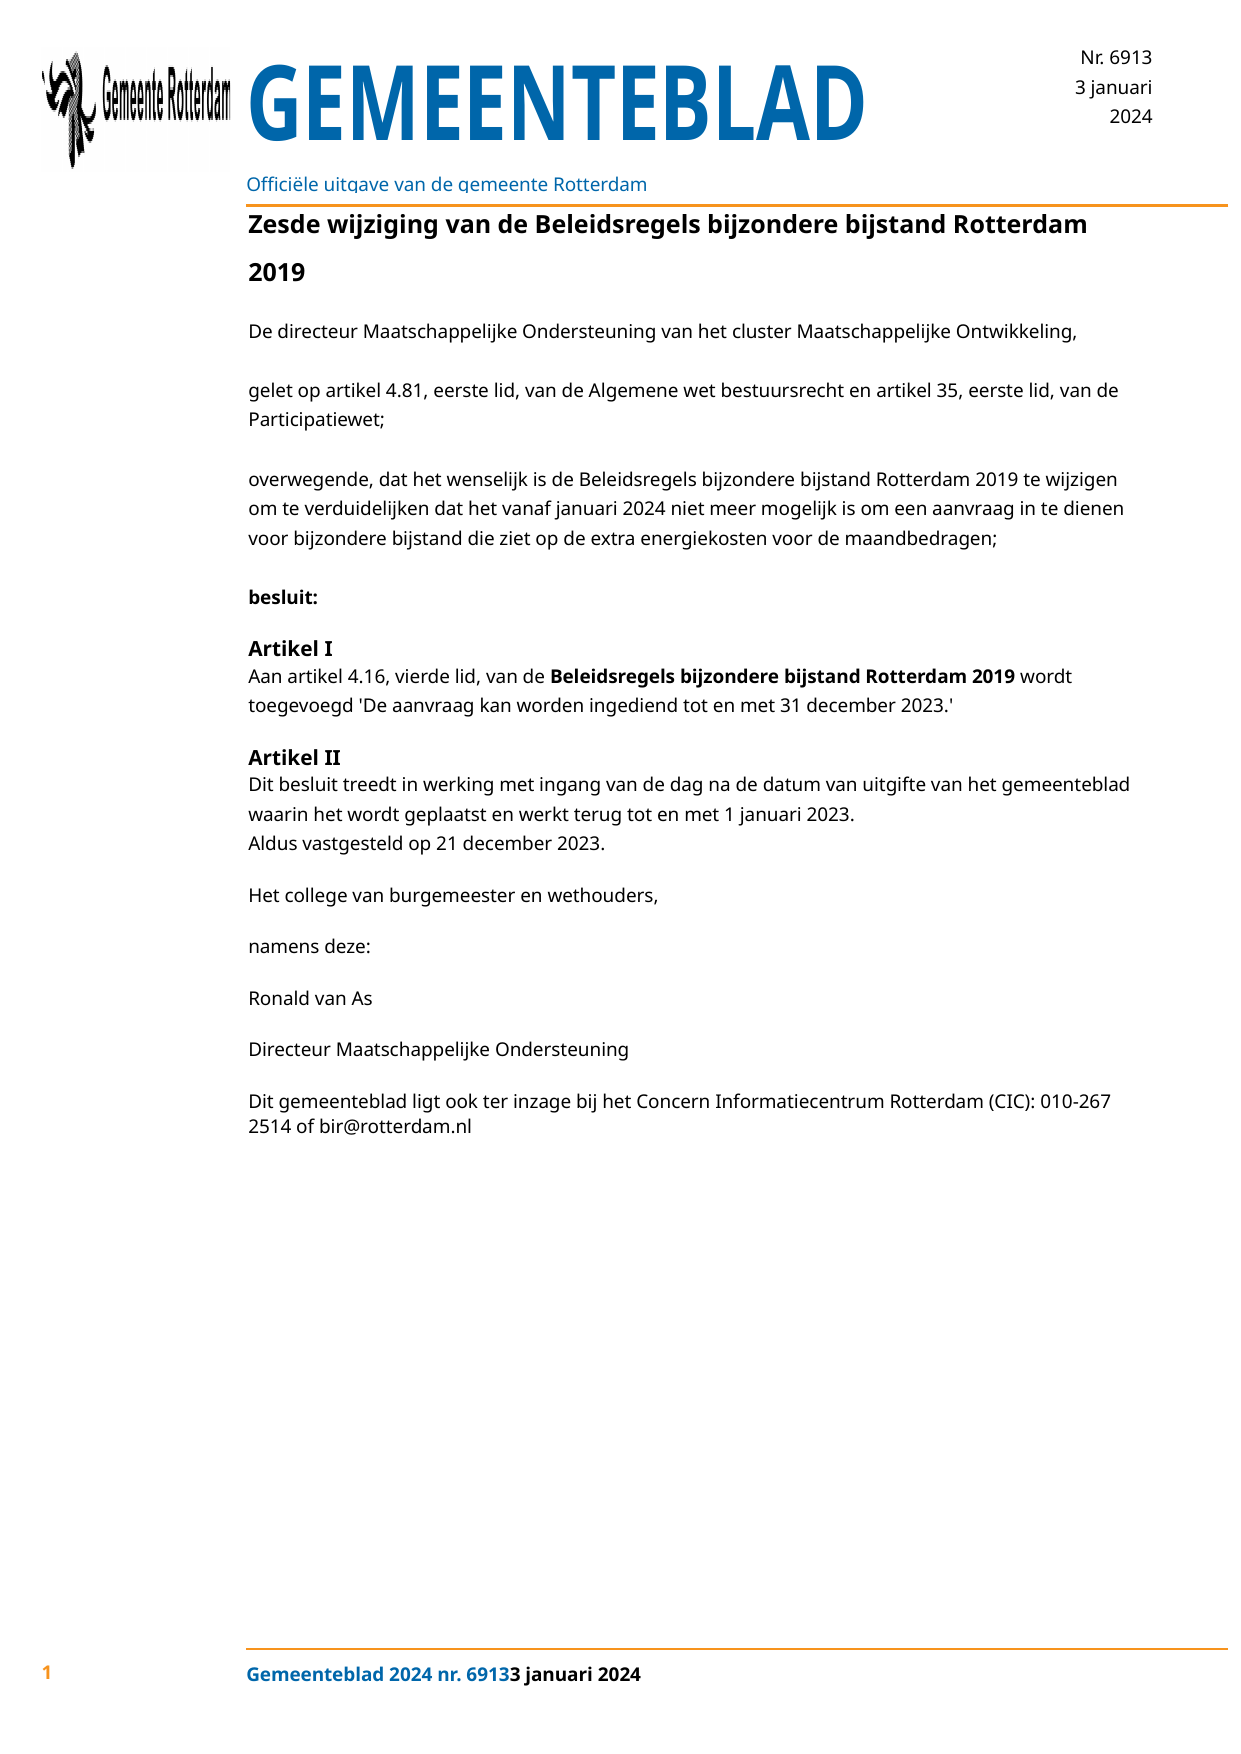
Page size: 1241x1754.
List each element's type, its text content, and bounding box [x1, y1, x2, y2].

text gelet op artikel 4.81, eerste lid, van de Algemene wet bestuursrecht en artikel 35, eerste lid, van de Participatiewet; [248, 377, 1152, 432]
text Dit besluit treedt in werking met ingang van de dag na de datum van uitgifte van het gemeenteblad waarin het wordt geplaatst en werkt terug tot en met 1 januari 2023. [248, 771, 1152, 827]
text Het college van burgemeester en wethouders, [248, 882, 1152, 908]
picture [41, 47, 231, 172]
text Ronald van As [248, 985, 1152, 1011]
text Directeur Maatschappelijke Ondersteuning [248, 1036, 1152, 1062]
text besluit: [248, 584, 1152, 610]
text Aldus vastgesteld op 21 december 2023. [248, 831, 1152, 856]
text Artikel II [248, 743, 1152, 771]
text overwegende, dat het wenselijk is de Beleidsregels bijzondere bijstand Rotterdam 2019 te wijzigen om te verduidelijken dat het vanaf januari 2024 niet meer mogelijk is om een aanvraag in te dienen voor bijzondere bijstand die ziet op de extra energiekosten voor de maandbedragen; [248, 466, 1152, 551]
text Dit gemeenteblad ligt ook ter inzage bij het Concern Informatiecentrum Rotterdam (CIC): 010-267 2514 of bir@rotterdam.nl [248, 1088, 1152, 1139]
text namens deze: [248, 933, 1152, 959]
text Zesde wijziging van de Beleidsregels bijzondere bijstand Rotterdam 2019 [248, 207, 1152, 288]
text Artikel I [248, 634, 1152, 663]
text De directeur Maatschappelijke Ondersteuning van het cluster Maatschappelijke Ontwikkeling, [248, 318, 1152, 344]
text Aan artikel 4.16, vierde lid, van de Beleidsregels bijzondere bijstand Rotterdam 2019 wordt toegevoegd 'De aanvraag kan worden ingediend tot en met 31 december 2023.' [248, 663, 1152, 718]
